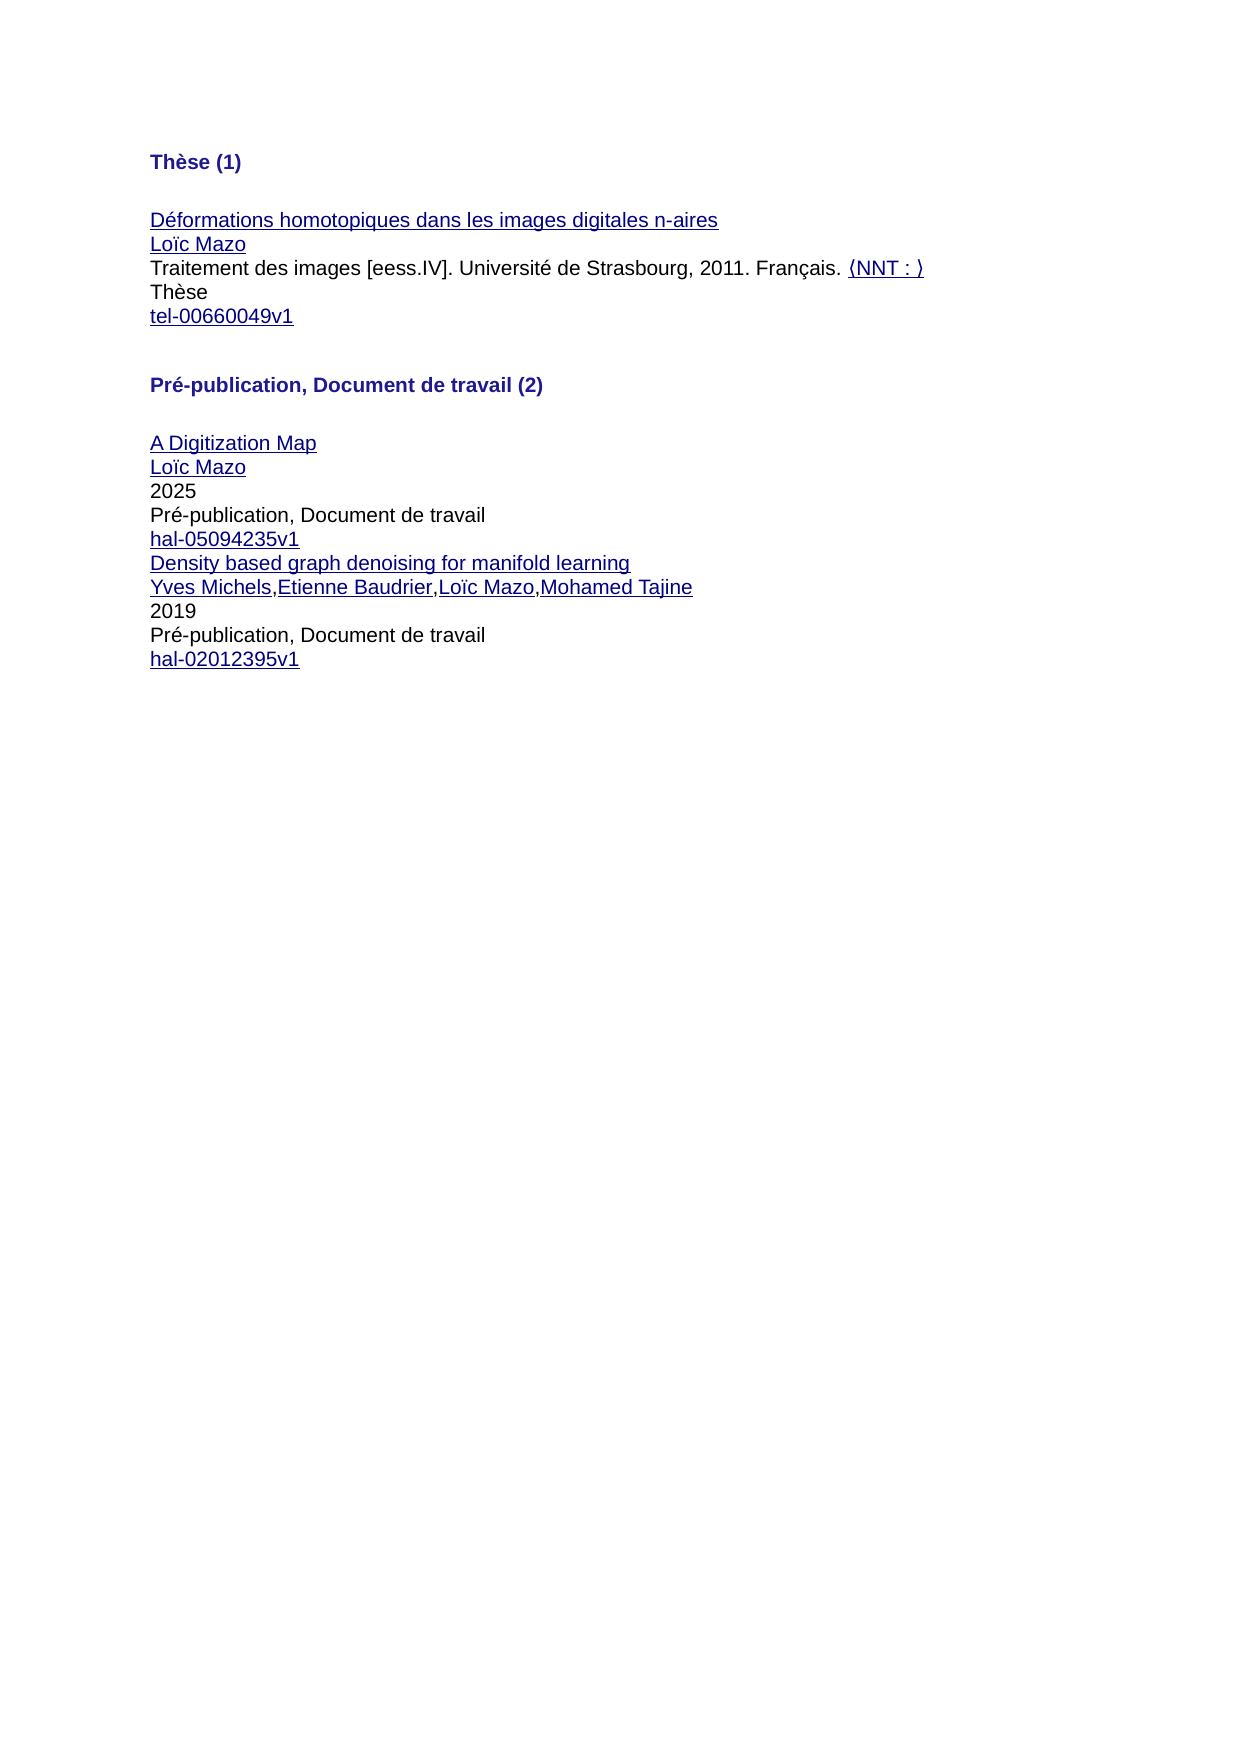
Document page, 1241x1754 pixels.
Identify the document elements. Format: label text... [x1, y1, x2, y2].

subtitle Pré-publication, Document de travail (2) [150, 373, 1090, 397]
table_cell Density based graph denoising for manifold learning Yves Michels,Etienne Baudrier,Loïc Mazo,Mohamed Tajine 2019 Pré-publication, Document de travail hal-02012395v1 [150, 551, 1090, 671]
subtitle Thèse (1) [150, 150, 1090, 174]
table_header A Digitization Map Loïc Mazo 2025 Pré-publication, Document de travail hal-05094235v1 [150, 431, 1090, 551]
table_header Déformations homotopiques dans les images digitales n-aires Loïc Mazo Traitement des images [eess.IV]. Université de Strasbourg, 2011. Français. ⟨NNT : ⟩ Thèse tel-00660049v1 [150, 208, 1090, 328]
